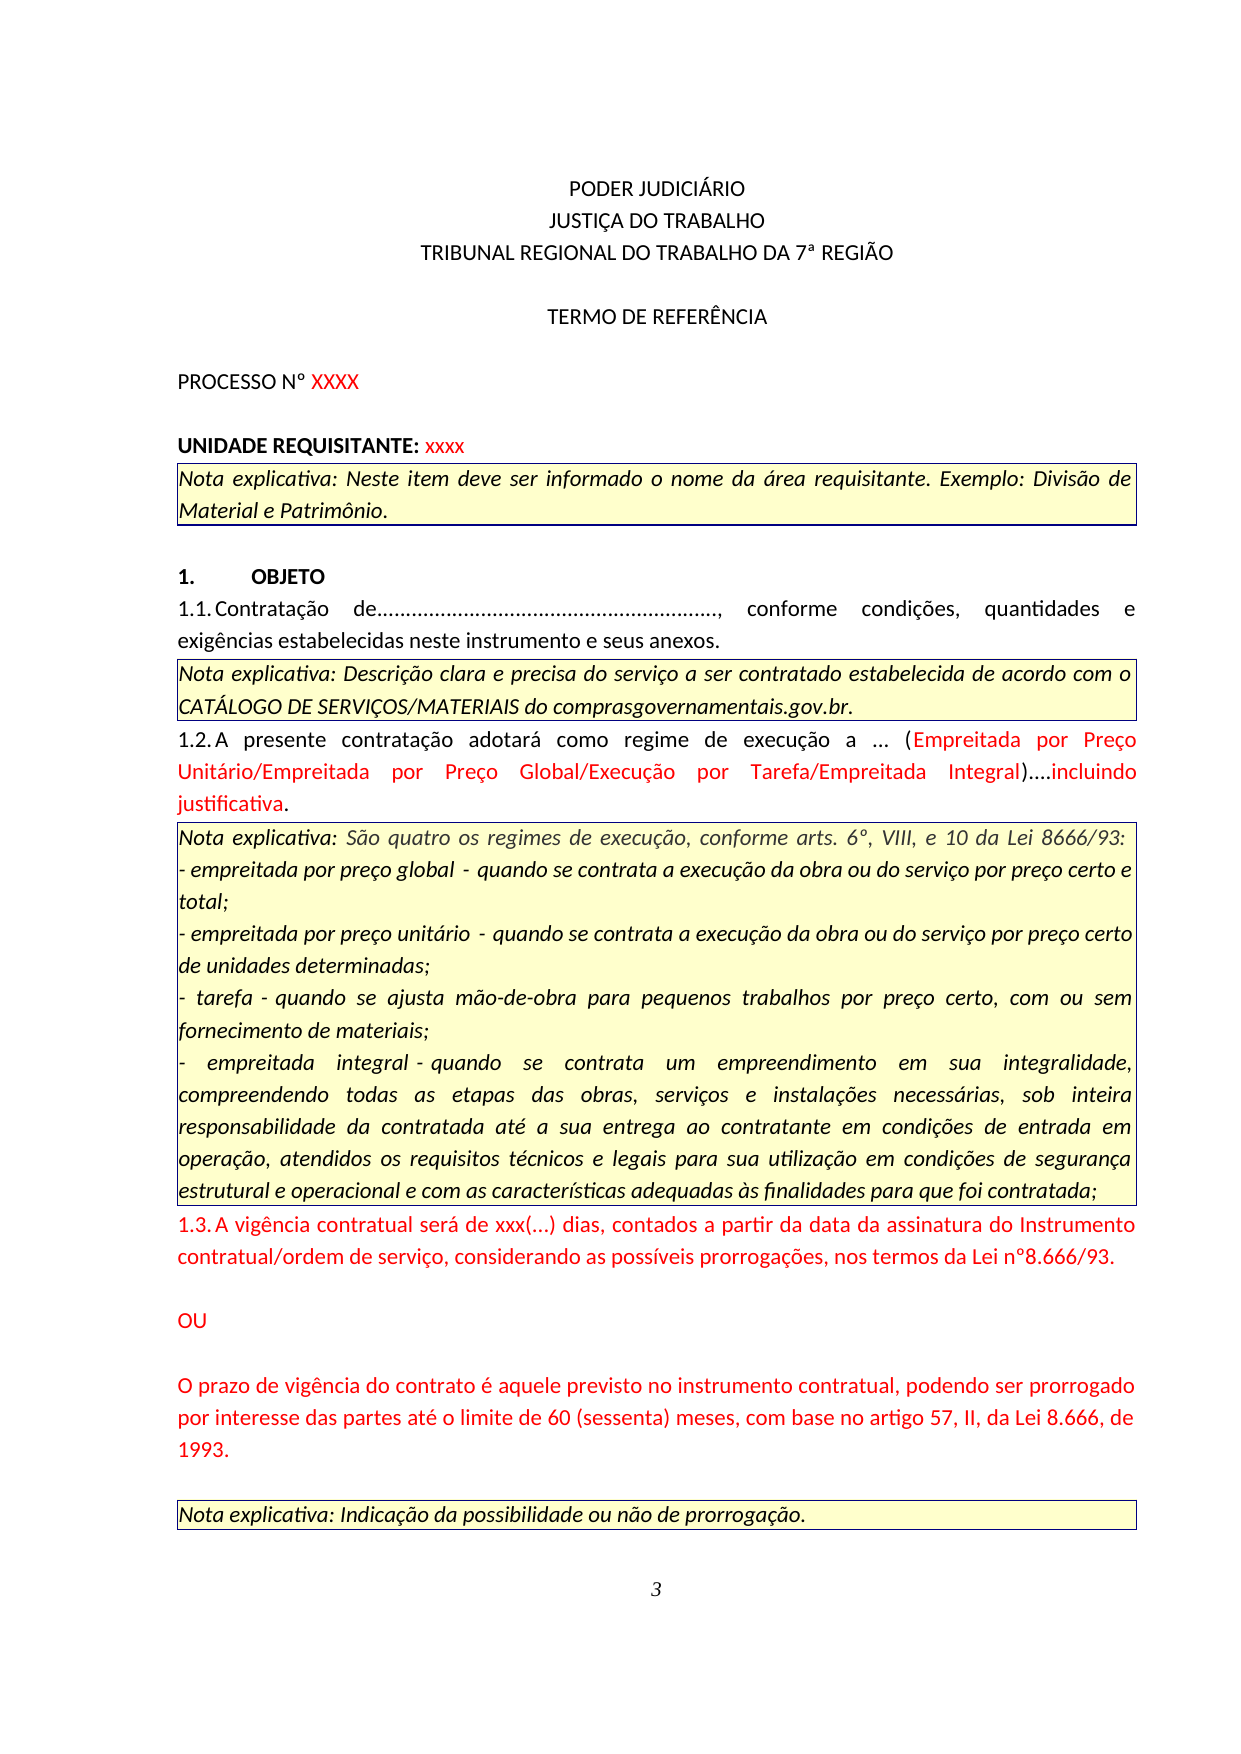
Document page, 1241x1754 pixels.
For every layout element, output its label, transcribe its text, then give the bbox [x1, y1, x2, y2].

text - tarefa - quando se ajusta mão-de-obra para pequenos trabalhos por preço certo, com ou sem fornecimento de materiais; [178, 982, 1136, 1044]
text OU [177, 1306, 1137, 1334]
list A presente contratação adotará como regime de execução a ... (Empreitada por Preço Unitário/Empreitada por Preço Global/Execução por Tarefa/Empreitada Integral)....incluindo justificativa. [177, 725, 1137, 817]
list OBJETO [177, 562, 1137, 590]
text Nota explicativa: Descrição clara e precisa do serviço a ser contratado estabelecida de acordo com o CATÁLOGO DE SERVIÇOS/MATERIAIS do comprasgovernamentais.gov.br. [178, 660, 1136, 720]
text - empreitada por preço unitário - quando se contrata a execução da obra ou do serviço por preço certo de unidades determinadas; [178, 918, 1136, 979]
list A vigência contratual será de xxx(...) dias, contados a partir da data da assinatura do Instrumento contratual/ordem de serviço, considerando as possíveis prorrogações, nos termos da Lei nº8.666/93. [177, 1210, 1137, 1270]
list Contratação de..........................................................., conforme condições, quantidades e exigências estabelecidas neste instrumento e seus anexos. [177, 594, 1137, 654]
text JUSTIÇA DO TRABALHO [177, 206, 1137, 234]
text TRIBUNAL REGIONAL DO TRABALHO DA 7ª REGIÃO [177, 238, 1137, 266]
text O prazo de vigência do contrato é aquele previsto no instrumento contratual, podendo ser prorrogado por interesse das partes até o limite de 60 (sessenta) meses, com base no artigo 57, II, da Lei 8.666, de 1993. [177, 1371, 1137, 1463]
text - empreitada integral - quando se contrata um empreendimento em sua integralidade, compreendendo todas as etapas das obras, serviços e instalações necessárias, sob inteira responsabilidade da contratada até a sua entrega ao contratante em condições de entrada em operação, atendidos os requisitos técnicos e legais para sua utilização em condições de segurança estrutural e operacional e com as características adequadas às finalidades para que foi contratada; [178, 1047, 1136, 1205]
text Nota explicativa: Neste item deve ser informado o nome da área requisitante. Exemplo: Divisão de Material e Patrimônio. [178, 464, 1136, 524]
text Nota explicativa: São quatro os regimes de execução, conforme arts. 6º, VIII, e 10 da Lei 8666/93: - empreitada por preço global - quando se contrata a execução da obra ou do serviço por preço certo e total; [178, 823, 1136, 915]
text TERMO DE REFERÊNCIA [177, 302, 1137, 330]
text Nota explicativa: Indicação da possibilidade ou não de prorrogação. [178, 1501, 1136, 1529]
text PROCESSO Nº XXXX [177, 367, 1137, 395]
text PODER JUDICIÁRIO [177, 174, 1137, 202]
text UNIDADE REQUISITANTE: xxxx [177, 431, 1137, 459]
